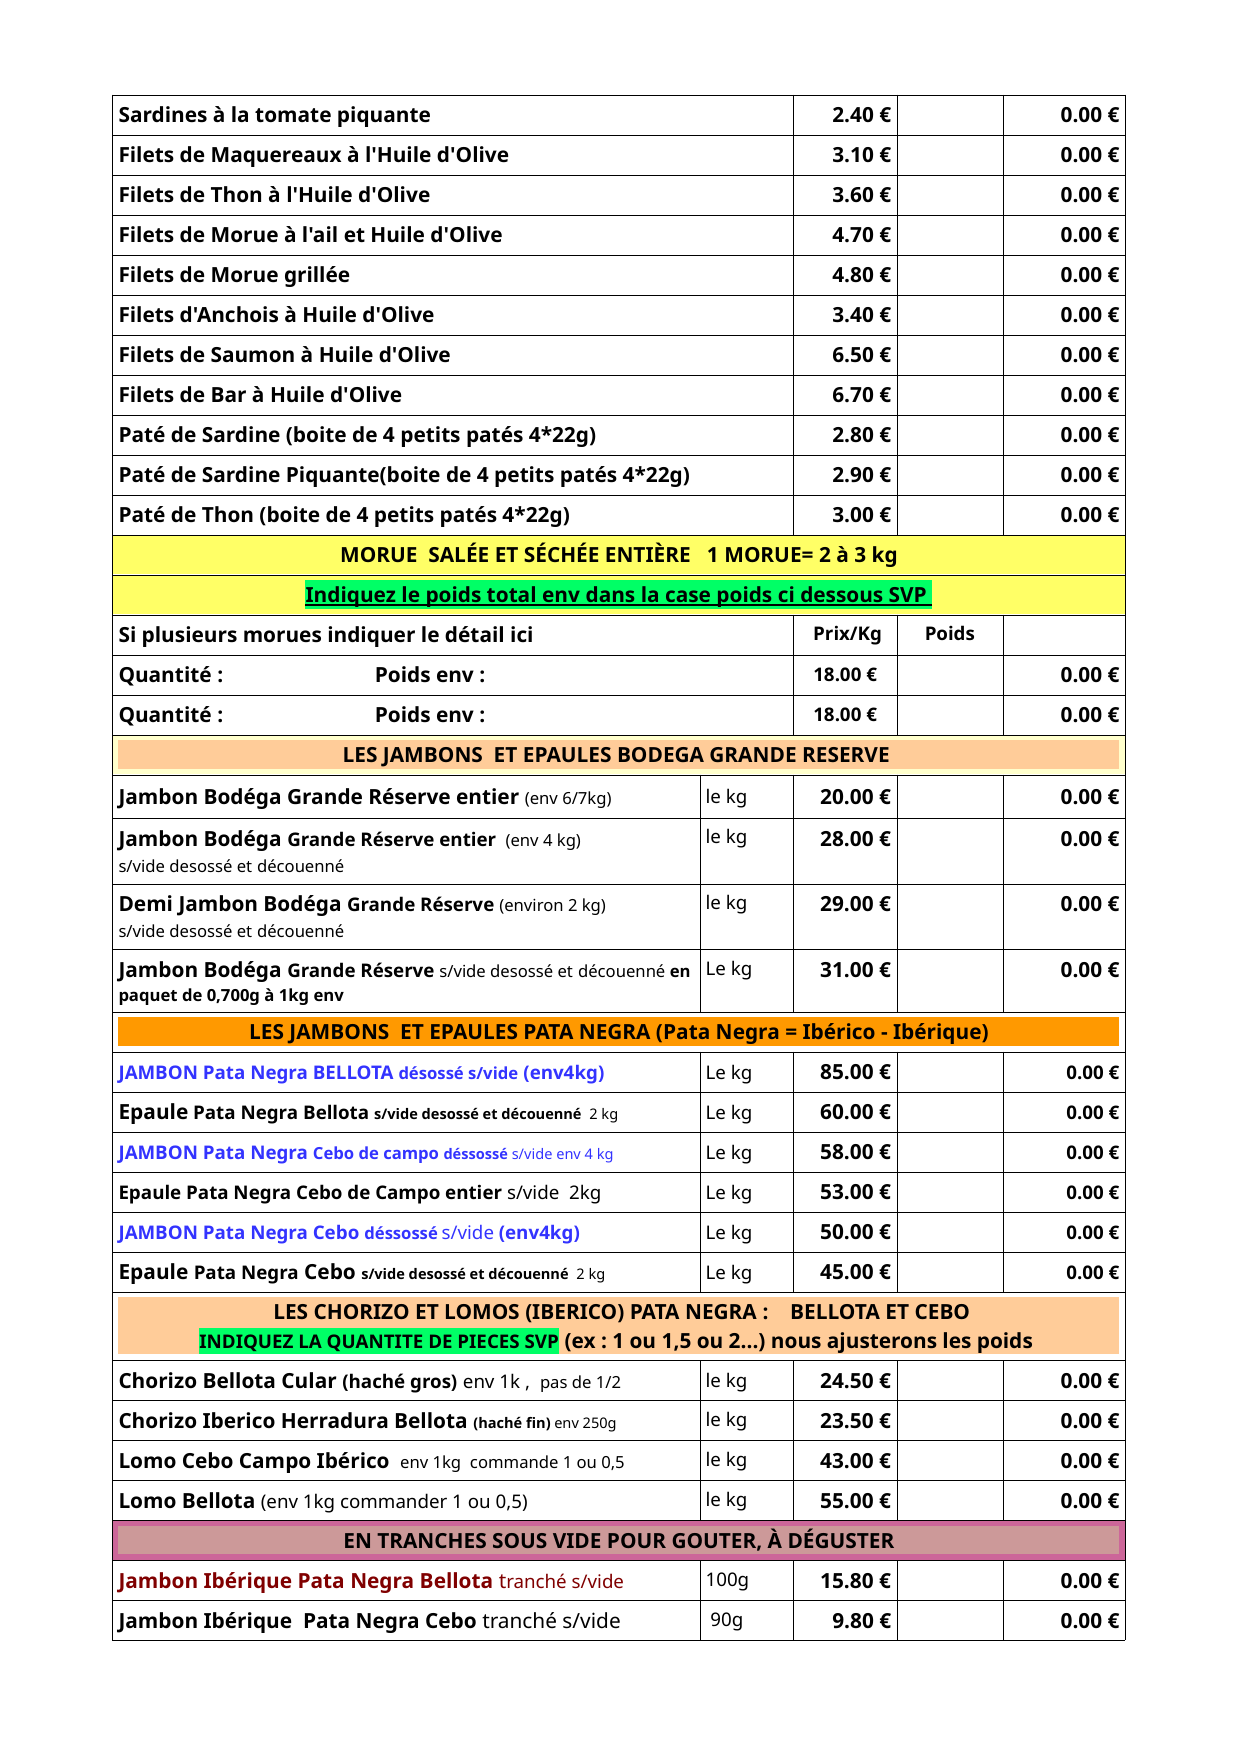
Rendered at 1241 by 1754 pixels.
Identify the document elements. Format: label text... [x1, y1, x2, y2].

table_cell le kg [701, 1401, 793, 1440]
table_cell Chorizo Bellota Cular (haché gros) env 1k , pas de 1/2 [113, 1361, 700, 1400]
table_cell Si plusieurs morues indiquer le détail ici [113, 616, 793, 654]
table_cell Jambon Ibérique Pata Negra Cebo tranché s/vide [113, 1601, 700, 1640]
table_cell Le kg [701, 1133, 793, 1172]
table_cell LES JAMBONS ET EPAULES BODEGA GRANDE RESERVE [113, 736, 1125, 774]
table_cell 0,00 € [1004, 776, 1125, 818]
table_cell [898, 296, 1003, 334]
table_cell [898, 1481, 1003, 1520]
table_cell Jambon Bodéga Grande Réserve entier (env 4 kg) s/vide desossé et découenné [113, 819, 700, 883]
table_cell 29,00 € [794, 885, 897, 949]
table_cell JAMBON Pata Negra Cebo de campo déssossé s/vide env 4 kg [113, 1133, 700, 1172]
table_cell 0,00 € [1004, 1561, 1125, 1600]
table_cell JAMBON Pata Negra Cebo déssossé s/vide (env4kg) [113, 1213, 700, 1252]
table_cell [898, 336, 1003, 374]
table_cell 60,00 € [794, 1093, 897, 1132]
table_cell 9,80 € [794, 1601, 897, 1640]
table_cell 3,00 € [794, 496, 897, 534]
table_cell [898, 656, 1003, 694]
table_cell 2,80 € [794, 416, 897, 454]
table_cell Lomo Cebo Campo Ibérico env 1kg commande 1 ou 0,5 [113, 1441, 700, 1480]
table_cell 45,00 € [794, 1253, 897, 1292]
table_cell Jambon Bodéga Grande Réserve s/vide desossé et découenné en paquet de 0,700g à 1kg env [113, 950, 700, 1012]
table_cell 0,00 € [1004, 176, 1125, 214]
table_cell 0,00 € [1004, 376, 1125, 414]
table_cell 43,00 € [794, 1441, 897, 1480]
table_cell Filets de Thon à l'Huile d'Olive [113, 176, 793, 214]
table_cell [898, 456, 1003, 494]
table_cell Sardines à la tomate piquante [113, 96, 793, 134]
table_cell LES CHORIZO ET LOMOS (IBERICO) PATA NEGRA : BELLOTA ET CEBO INDIQUEZ LA QUANTITE DE PIECES SVP (ex : 1 ou 1,5 ou 2...) nous ajusterons les poids [113, 1293, 1125, 1360]
table_cell JAMBON Pata Negra BELLOTA désossé s/vide (env4kg) [113, 1053, 700, 1092]
table_cell 0,00 € [1004, 1441, 1125, 1480]
table_cell 15,80 € [794, 1561, 897, 1600]
table_cell 31,00 € [794, 950, 897, 1012]
table_cell 0,00 € [1004, 1253, 1125, 1292]
table_cell 6,70 € [794, 376, 897, 414]
table_cell Demi Jambon Bodéga Grande Réserve (environ 2 kg) s/vide desossé et découenné [113, 885, 700, 949]
table_cell 90g [701, 1601, 793, 1640]
table_cell [898, 1401, 1003, 1440]
table_cell 0,00 € [1004, 216, 1125, 254]
table_cell 0,00 € [1004, 696, 1125, 734]
table_cell [898, 1093, 1003, 1132]
table_cell 18,00 € [794, 656, 897, 694]
table_cell 2,40 € [794, 96, 897, 134]
table_cell Filets de Morue grillée [113, 256, 793, 294]
table_cell 2,90 € [794, 456, 897, 494]
table_cell le kg [701, 776, 793, 818]
table_cell 0,00 € [1004, 416, 1125, 454]
table_cell [898, 1053, 1003, 1092]
table_cell 0,00 € [1004, 1481, 1125, 1520]
table_cell [898, 1361, 1003, 1400]
table_cell Filets de Morue à l'ail et Huile d'Olive [113, 216, 793, 254]
table_cell 55,00 € [794, 1481, 897, 1520]
table_cell [898, 1173, 1003, 1212]
table_cell 0,00 € [1004, 1601, 1125, 1640]
table_cell 0,00 € [1004, 336, 1125, 374]
table_cell [898, 1133, 1003, 1172]
table_cell 53,00 € [794, 1173, 897, 1212]
table_cell 58,00 € [794, 1133, 897, 1172]
table_cell 50,00 € [794, 1213, 897, 1252]
table_cell 0,00 € [1004, 136, 1125, 174]
table_cell le kg [701, 819, 793, 883]
table_cell 85,00 € [794, 1053, 897, 1092]
table_cell 3,10 € [794, 136, 897, 174]
table_cell Poids [898, 616, 1003, 654]
table_cell [898, 1561, 1003, 1600]
table_cell Le kg [701, 950, 793, 1012]
table_cell 0,00 € [1004, 1401, 1125, 1440]
table_cell Le kg [701, 1213, 793, 1252]
table_cell Lomo Bellota (env 1kg commander 1 ou 0,5) [113, 1481, 700, 1520]
table_cell Epaule Pata Negra Cebo s/vide desossé et découenné 2 kg [113, 1253, 700, 1292]
table_cell 6,50 € [794, 336, 897, 374]
table_cell 100g [701, 1561, 793, 1600]
table_cell [898, 256, 1003, 294]
table_cell [1004, 616, 1125, 654]
table_cell 0,00 € [1004, 1173, 1125, 1212]
table_cell 0,00 € [1004, 1361, 1125, 1400]
table_cell [898, 96, 1003, 134]
table_cell [898, 496, 1003, 534]
table_cell [898, 885, 1003, 949]
table_cell 0,00 € [1004, 819, 1125, 883]
table_cell Paté de Sardine (boite de 4 petits patés 4*22g) [113, 416, 793, 454]
table_cell Le kg [701, 1053, 793, 1092]
table_cell [898, 1441, 1003, 1480]
table_cell Indiquez le poids total env dans la case poids ci dessous SVP [113, 576, 1125, 614]
table_cell [898, 376, 1003, 414]
table_cell Filets d'Anchois à Huile d'Olive [113, 296, 793, 334]
table_cell [898, 1601, 1003, 1640]
table_cell Le kg [701, 1173, 793, 1212]
table_cell [898, 950, 1003, 1012]
table_cell [898, 1253, 1003, 1292]
table_cell 0,00 € [1004, 1213, 1125, 1252]
table_cell 0,00 € [1004, 885, 1125, 949]
table_cell 3,60 € [794, 176, 897, 214]
table_cell MORUE SALÉE ET SÉCHÉE ENTIÈRE 1 MORUE= 2 à 3 kg [113, 536, 1125, 574]
table_cell 0,00 € [1004, 656, 1125, 694]
table_cell 0,00 € [1004, 950, 1125, 1012]
table_cell Epaule Pata Negra Cebo de Campo entier s/vide 2kg [113, 1173, 700, 1212]
table_cell Filets de Maquereaux à l'Huile d'Olive [113, 136, 793, 174]
table_cell Paté de Sardine Piquante(boite de 4 petits patés 4*22g) [113, 456, 793, 494]
table_cell [898, 176, 1003, 214]
table_cell 0,00 € [1004, 1053, 1125, 1092]
table_cell le kg [701, 885, 793, 949]
table_cell 28,00 € [794, 819, 897, 883]
table_cell Epaule Pata Negra Bellota s/vide desossé et découenné 2 kg [113, 1093, 700, 1132]
table_cell 0,00 € [1004, 256, 1125, 294]
table_cell 3,40 € [794, 296, 897, 334]
table_cell Filets de Saumon à Huile d'Olive [113, 336, 793, 374]
table_cell [898, 1213, 1003, 1252]
table_cell 24,50 € [794, 1361, 897, 1400]
table_cell [898, 216, 1003, 254]
table_cell 0,00 € [1004, 496, 1125, 534]
table_cell 0,00 € [1004, 296, 1125, 334]
table_cell [898, 416, 1003, 454]
table_cell 23,50 € [794, 1401, 897, 1440]
table_cell LES JAMBONS ET EPAULES PATA NEGRA (Pata Negra = Ibérico - Ibérique) [113, 1013, 1125, 1052]
table_cell 4,80 € [794, 256, 897, 294]
table_cell Le kg [701, 1253, 793, 1292]
table_cell Quantité : Poids env : [113, 656, 793, 694]
table_cell Filets de Bar à Huile d'Olive [113, 376, 793, 414]
table_cell Le kg [701, 1093, 793, 1132]
table_cell [898, 819, 1003, 883]
table_cell 0,00 € [1004, 1133, 1125, 1172]
table_cell Prix/Kg [794, 616, 897, 654]
table_cell Jambon Bodéga Grande Réserve entier (env 6/7kg) [113, 776, 700, 818]
table_cell 0,00 € [1004, 96, 1125, 134]
table_cell 4,70 € [794, 216, 897, 254]
table_cell Jambon Ibérique Pata Negra Bellota tranché s/vide [113, 1561, 700, 1600]
table_cell [898, 696, 1003, 734]
table_cell 18,00 € [794, 696, 897, 734]
table_cell le kg [701, 1441, 793, 1480]
table_cell [898, 136, 1003, 174]
table_cell 0,00 € [1004, 1093, 1125, 1132]
table_cell 20,00 € [794, 776, 897, 818]
table_cell Paté de Thon (boite de 4 petits patés 4*22g) [113, 496, 793, 534]
table_cell [898, 776, 1003, 818]
table_cell EN TRANCHES SOUS VIDE POUR GOUTER, À DÉGUSTER [113, 1521, 1125, 1560]
table_cell 0,00 € [1004, 456, 1125, 494]
table_cell le kg [701, 1481, 793, 1520]
table_cell Quantité : Poids env : [113, 696, 793, 734]
table_cell le kg [701, 1361, 793, 1400]
table_cell Chorizo Iberico Herradura Bellota (haché fin) env 250g [113, 1401, 700, 1440]
